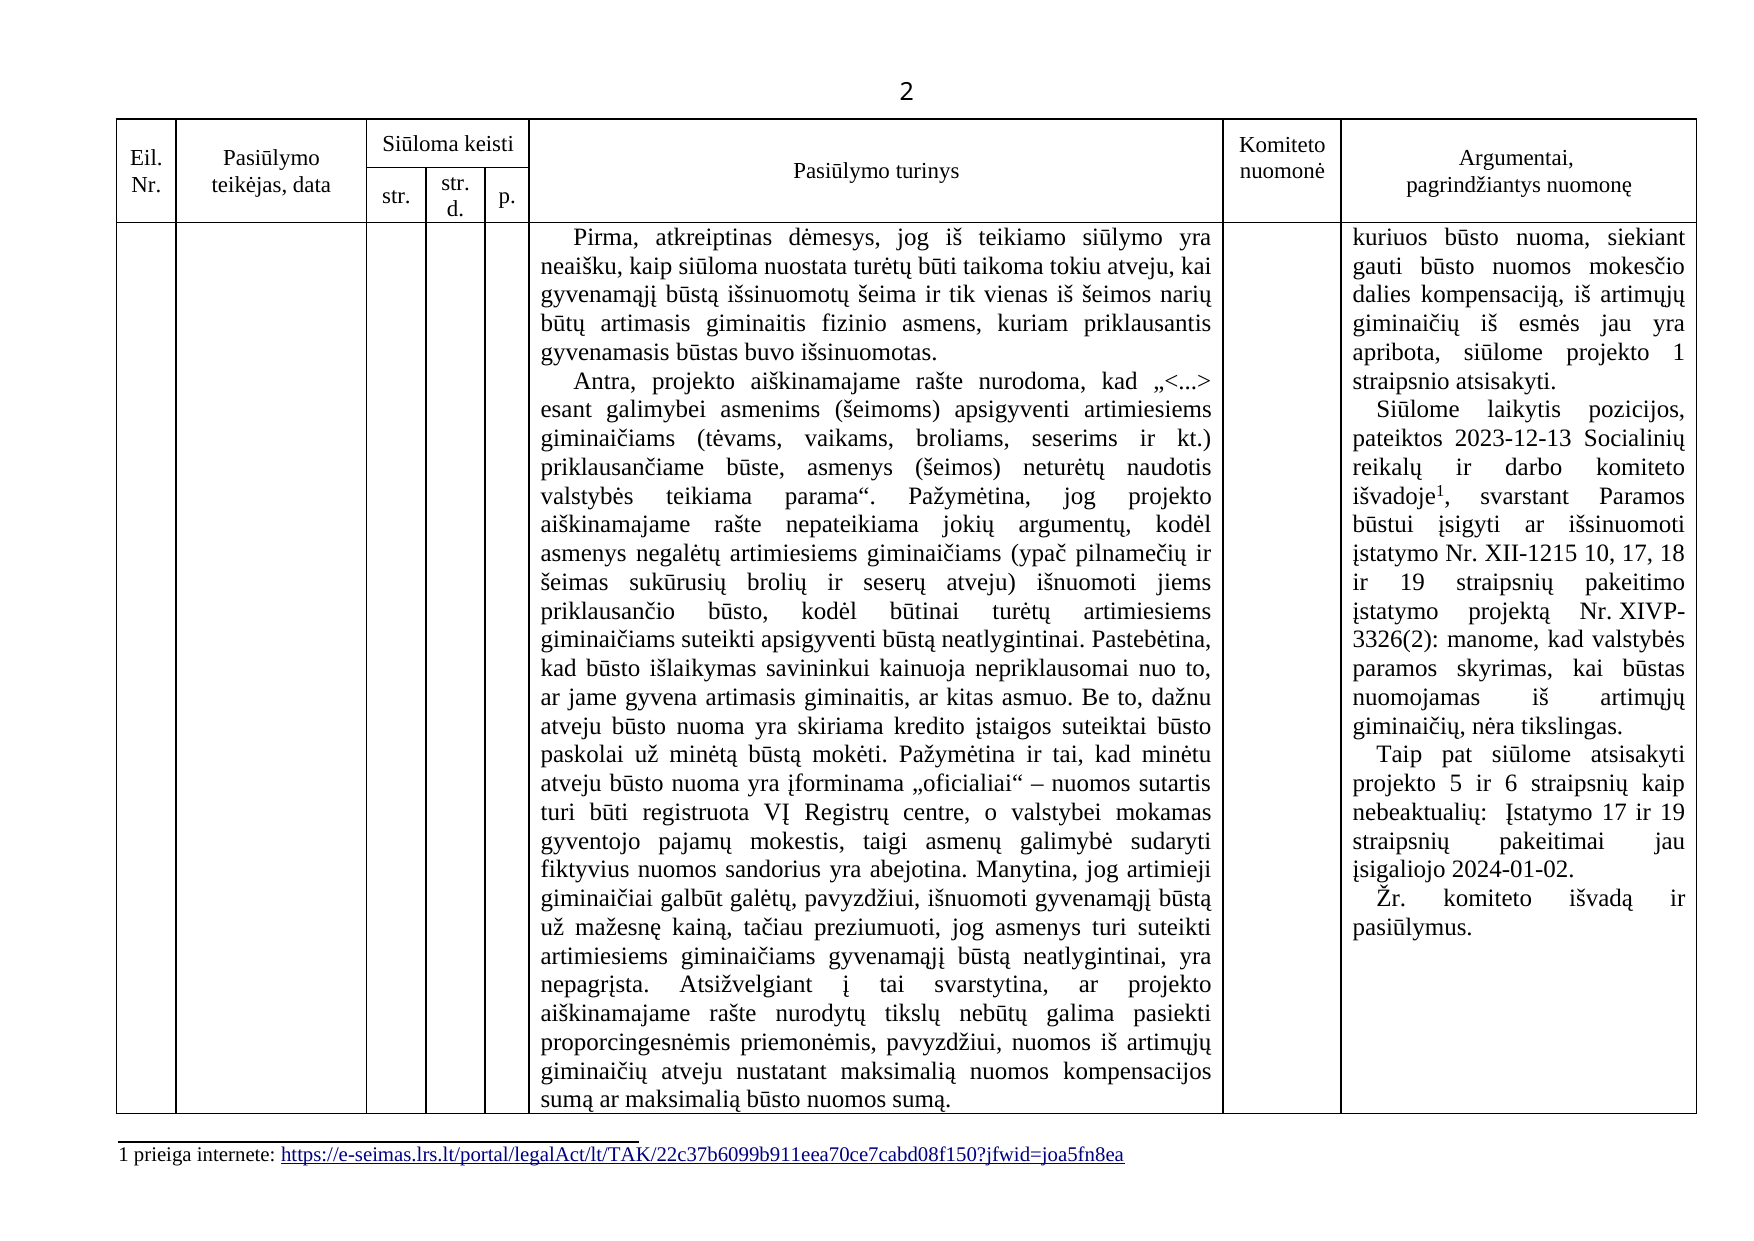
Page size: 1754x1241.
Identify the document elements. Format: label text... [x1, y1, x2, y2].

table_cell kuriuos būsto nuoma, siekiant gauti būsto nuomos mokesčio dalies kompensaciją, iš artimųjų giminaičių iš esmės jau yra apribota, siūlome projekto 1 straipsnio atsisakyti. Siūlome laikytis pozicijos, pateiktos 2023-12-13 Socialinių reikalų ir darbo komiteto išvadoje, svarstant Paramos būstui įsigyti ar išsinuomoti įstatymo Nr. XII-1215 10, 17, 18 ir 19 straipsnių pakeitimo įstatymo projektą Nr. XIVP-3326(2): manome, kad valstybės paramos skyrimas, kai būstas nuomojamas iš artimųjų giminaičių, nėra tikslingas. Taip pat siūlome atsisakyti projekto 5 ir 6 straipsnių kaip nebeaktualių: Įstatymo 17 ir 19 straipsnių pakeitimai jau įsigaliojo 2024-01-02. Žr. komiteto išvadą ir pasiūlymus. [1342, 223, 1696, 1113]
table_cell [486, 223, 528, 1113]
table_cell [117, 223, 175, 1113]
table_cell [427, 223, 484, 1113]
table_header Pasiūlymo turinys [530, 120, 1222, 222]
table_cell [1224, 223, 1340, 1113]
table_cell [367, 223, 425, 1113]
table_cell str. [367, 168, 425, 222]
table_header Eil. Nr. [117, 120, 175, 222]
table_header Pasiūlymo teikėjas, data [177, 120, 366, 222]
table_header Komiteto nuomonė [1224, 120, 1340, 222]
table_header Siūloma keisti [367, 120, 528, 167]
table_cell Pirma, atkreiptinas dėmesys, jog iš teikiamo siūlymo yra neaišku, kaip siūloma nuostata turėtų būti taikoma tokiu atveju, kai gyvenamąjį būstą išsinuomotų šeima ir tik vienas iš šeimos narių būtų artimasis giminaitis fizinio asmens, kuriam priklausantis gyvenamasis būstas buvo išsinuomotas. Antra, projekto aiškinamajame rašte nurodoma, kad „<...> esant galimybei asmenims (šeimoms) apsigyventi artimiesiems giminaičiams (tėvams, vaikams, broliams, seserims ir kt.) priklausančiame būste, asmenys (šeimos) neturėtų naudotis valstybės teikiama parama“. Pažymėtina, jog projekto aiškinamajame rašte nepateikiama jokių argumentų, kodėl asmenys negalėtų artimiesiems giminaičiams (ypač pilnamečių ir šeimas sukūrusių brolių ir seserų atveju) išnuomoti jiems priklausančio būsto, kodėl būtinai turėtų artimiesiems giminaičiams suteikti apsigyventi būstą neatlygintinai. Pastebėtina, kad būsto išlaikymas savininkui kainuoja nepriklausomai nuo to, ar jame gyvena artimasis giminaitis, ar kitas asmuo. Be to, dažnu atveju būsto nuoma yra skiriama kredito įstaigos suteiktai būsto paskolai už minėtą būstą mokėti. Pažymėtina ir tai, kad minėtu atveju būsto nuoma yra įforminama „oficialiai“ – nuomos sutartis turi būti registruota VĮ Registrų centre, o valstybei mokamas gyventojo pajamų mokestis, taigi asmenų galimybė sudaryti fiktyvius nuomos sandorius yra abejotina. Manytina, jog artimieji giminaičiai galbūt galėtų, pavyzdžiui, išnuomoti gyvenamąjį būstą už mažesnę kainą, tačiau preziumuoti, jog asmenys turi suteikti artimiesiems giminaičiams gyvenamąjį būstą neatlygintinai, yra nepagrįsta. Atsižvelgiant į tai svarstytina, ar projekto aiškinamajame rašte nurodytų tikslų nebūtų galima pasiekti proporcingesnėmis priemonėmis, pavyzdžiui, nuomos iš artimųjų giminaičių atveju nustatant maksimalią nuomos kompensacijos sumą ar maksimalią būsto nuomos sumą. [530, 223, 1222, 1113]
table_cell p. [486, 168, 528, 222]
table_cell str. d. [427, 168, 484, 222]
table_cell [177, 223, 366, 1113]
table_header Argumentai, pagrindžiantys nuomonę [1342, 120, 1696, 222]
